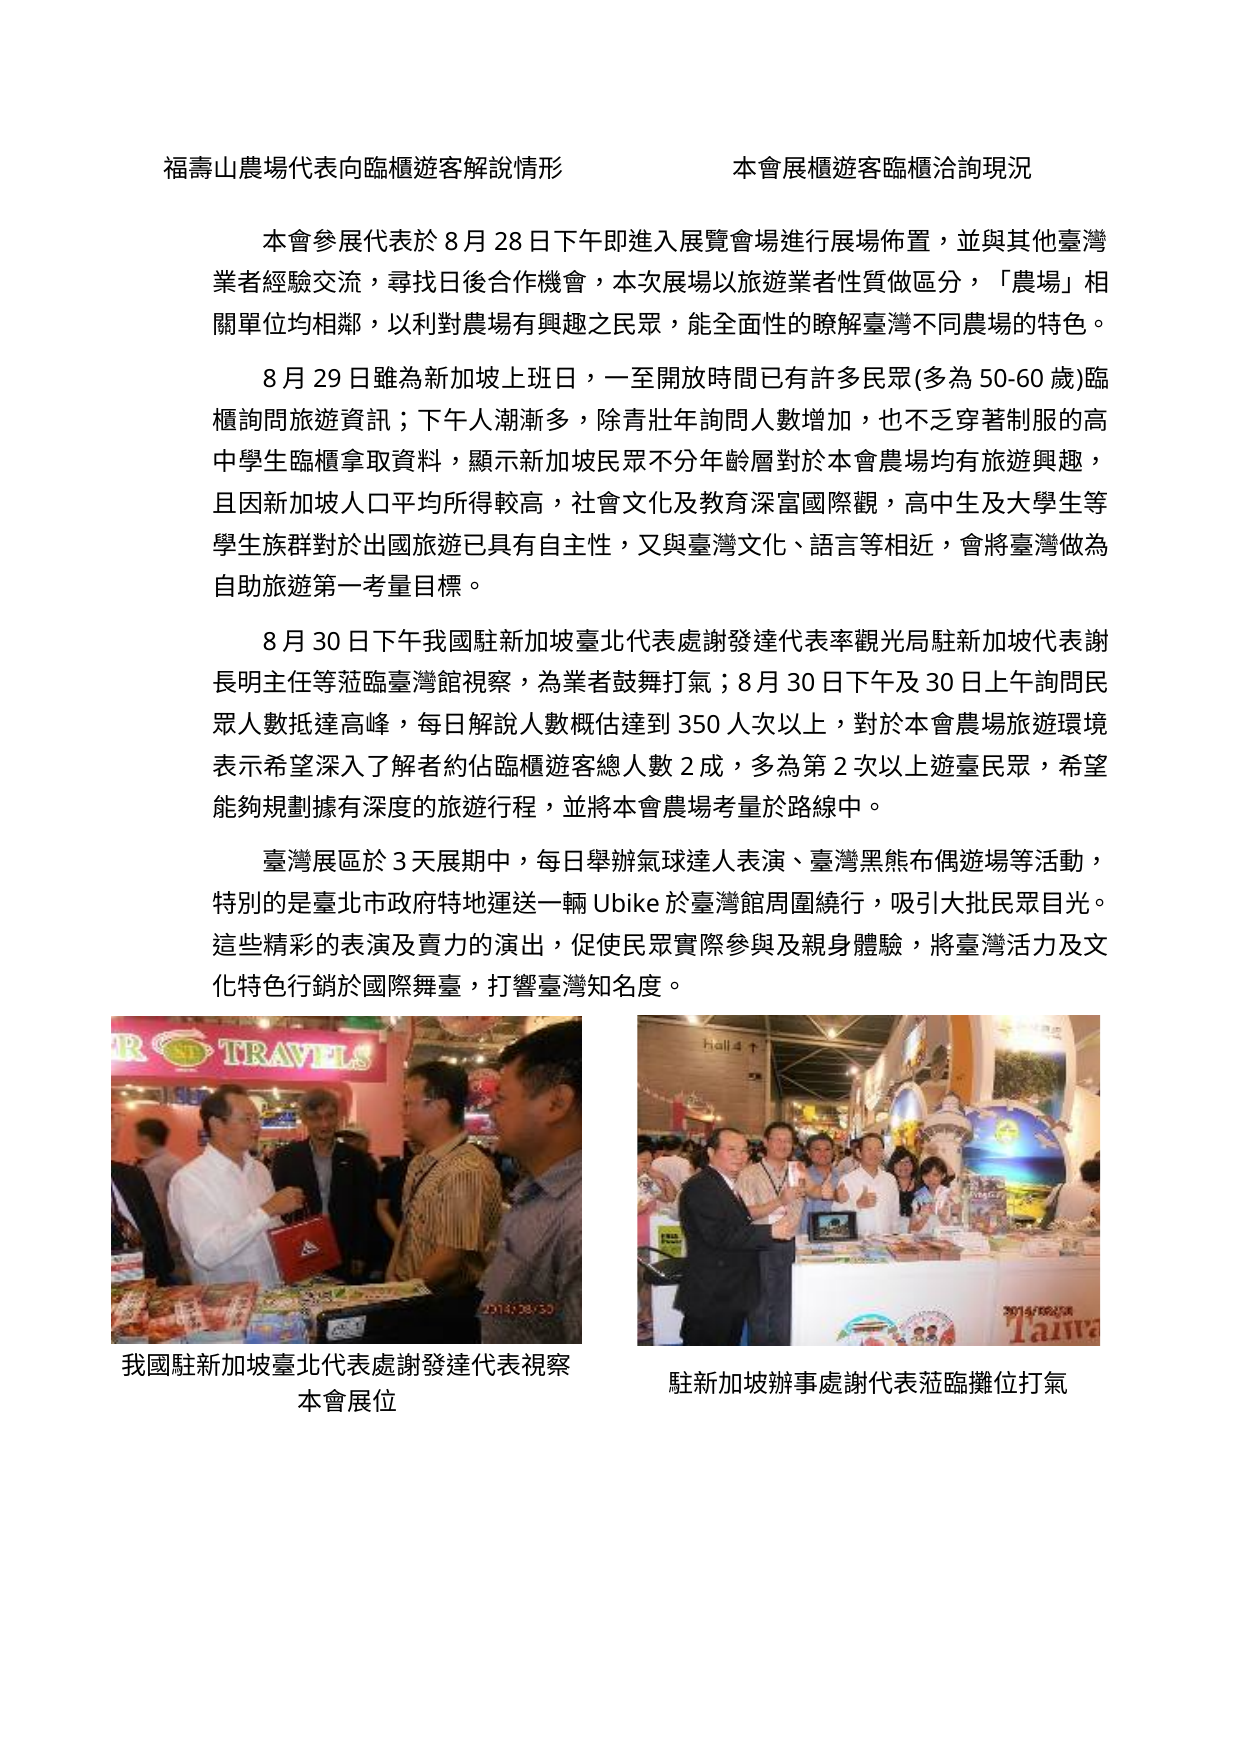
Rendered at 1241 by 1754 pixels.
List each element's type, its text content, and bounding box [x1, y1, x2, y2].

text 臺灣展區於3天展期中，每日舉辦氣球達人表演、臺灣黑熊布偶遊場等活動，特別的是臺北市政府特地運送一輛Ubike於臺灣館周圍繞行，吸引大批民眾目光。這些精彩的表演及賣力的演出，促使民眾實際參與及親身體驗，將臺灣活力及文化特色行銷於國際舞臺，打響臺灣知名度。 [212, 836, 1109, 1003]
table_header [100, 1016, 612, 1345]
table_cell 本會展櫃遊客臨櫃洽詢現況 [625, 130, 1139, 203]
table_cell 駐新加坡辦事處謝代表蒞臨攤位打氣 [612, 1345, 1125, 1418]
table_header [1101, 1016, 1125, 1345]
table_header [612, 1016, 637, 1345]
text 8月30日下午我國駐新加坡臺北代表處謝發達代表率觀光局駐新加坡代表謝長明主任等蒞臨臺灣館視察，為業者鼓舞打氣；8月30日下午及30日上午詢問民眾人數抵達高峰，每日解說人數概估達到350人次以上，對於本會農場旅遊環境表示希望深入了解者約佔臨櫃遊客總人數2成，多為第2次以上遊臺民眾，希望能夠規劃據有深度的旅遊行程，並將本會農場考量於路線中。 [212, 616, 1109, 824]
picture [637, 1015, 1101, 1346]
text 8月29日雖為新加坡上班日，一至開放時間已有許多民眾(多為50-60歲)臨櫃詢問旅遊資訊；下午人潮漸多，除青壯年詢問人數增加，也不乏穿著制服的高中學生臨櫃拿取資料，顯示新加坡民眾不分年齡層對於本會農場均有旅遊興趣，且因新加坡人口平均所得較高，社會文化及教育深富國際觀，高中生及大學生等學生族群對於出國旅遊已具有自主性，又與臺灣文化、語言等相近，會將臺灣做為自助旅遊第一考量目標。 [212, 353, 1109, 603]
picture [111, 1016, 582, 1344]
table_cell 我國駐新加坡臺北代表處謝發達代表視察本會展位 [100, 1345, 612, 1418]
text 本會參展代表於8月28日下午即進入展覽會場進行展場佈置，並與其他臺灣業者經驗交流，尋找日後合作機會，本次展場以旅遊業者性質做區分，「農場」相關單位均相鄰，以利對農場有興趣之民眾，能全面性的瞭解臺灣不同農場的特色。 [212, 216, 1109, 341]
table_cell 福壽山農場代表向臨櫃遊客解說情形 [101, 130, 625, 203]
